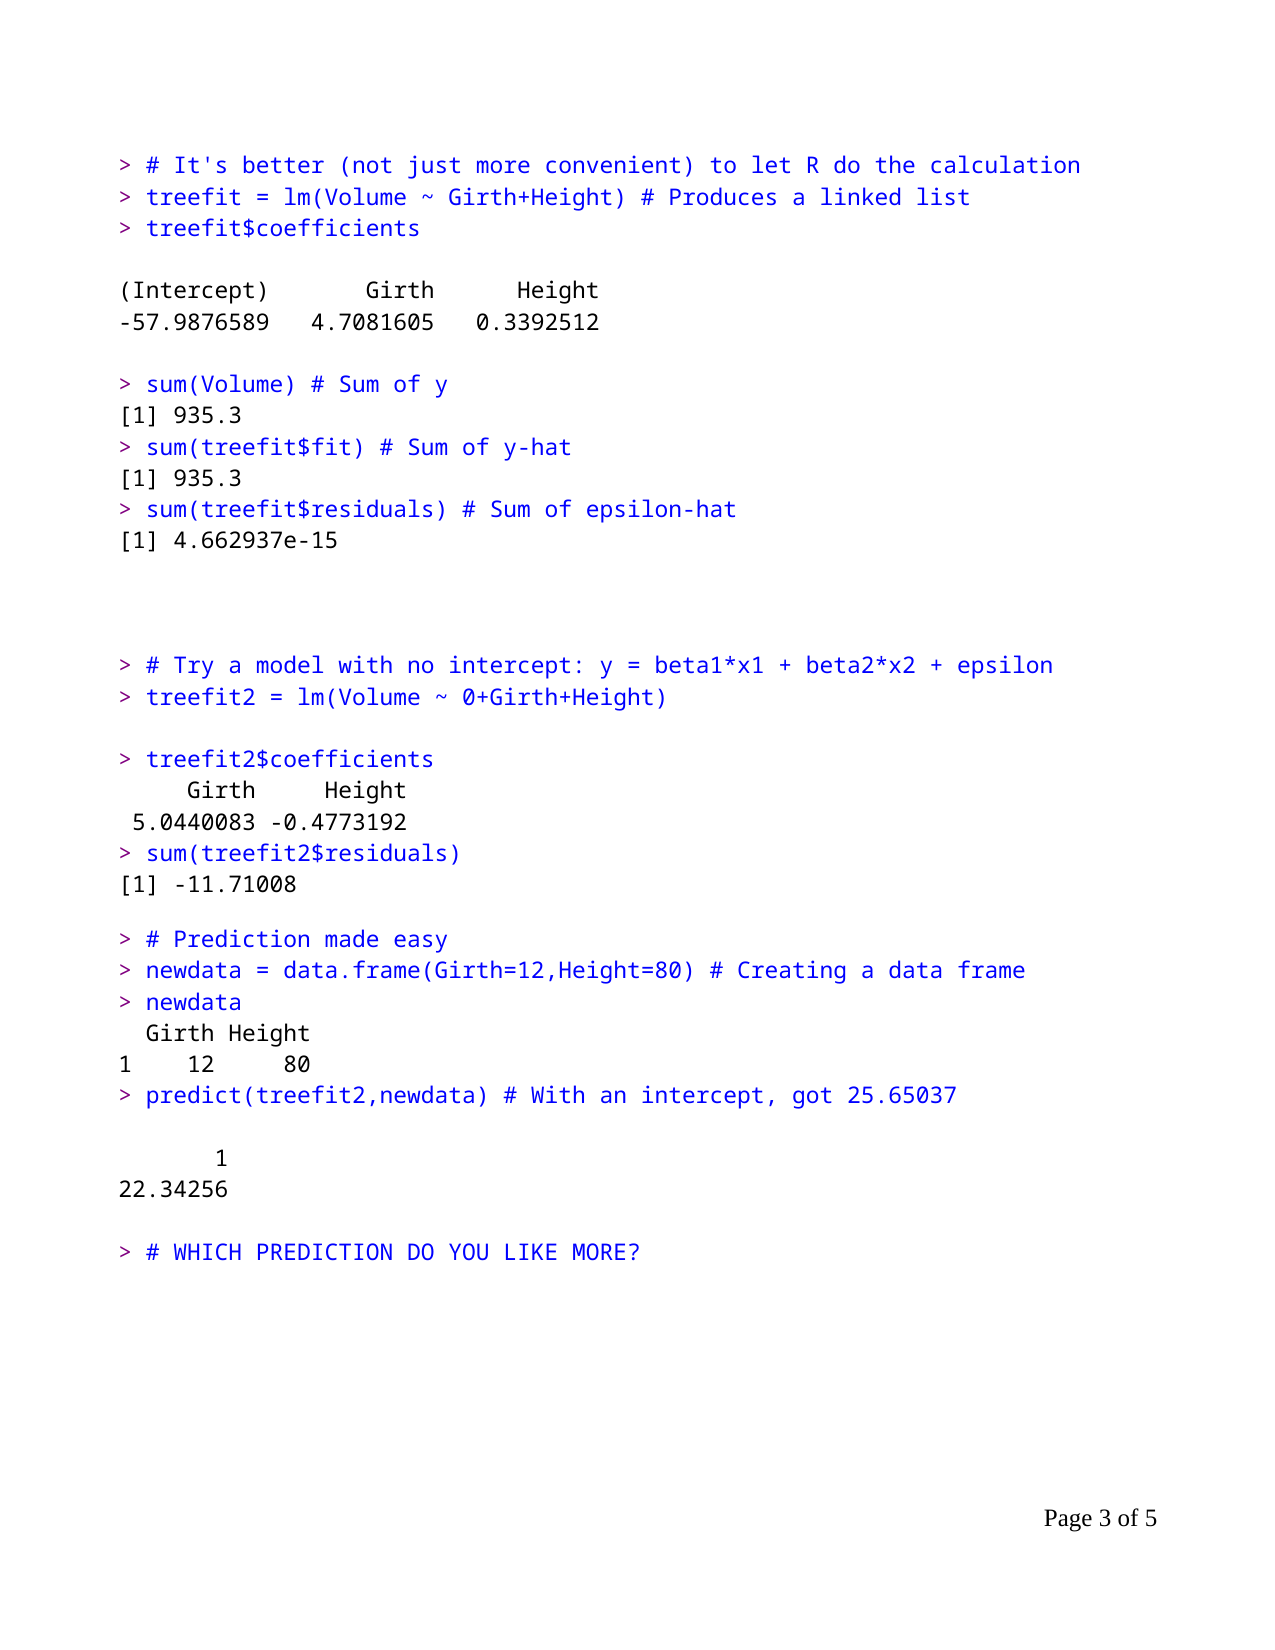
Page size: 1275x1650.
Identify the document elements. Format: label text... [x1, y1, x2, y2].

text > sum(treefit$residuals) # Sum of epsilon-hat [118, 493, 1160, 524]
text (Intercept) Girth Height [118, 274, 1157, 306]
text > treefit$coefficients [118, 212, 1157, 243]
text > # Try a model with no intercept: y = beta1*x1 + beta2*x2 + epsilon [118, 649, 1160, 681]
text > predict(treefit2,newdata) # With an intercept, got 25.65037 [118, 1079, 1157, 1111]
text > sum(treefit$fit) # Sum of y-hat [118, 431, 1160, 462]
text 1 12 80 [118, 1048, 1157, 1079]
text Girth Height [118, 1017, 1157, 1048]
text > newdata = data.frame(Girth=12,Height=80) # Creating a data frame [118, 954, 1157, 986]
text > treefit = lm(Volume ~ Girth+Height) # Produces a linked list [118, 181, 1157, 212]
text -57.9876589 4.7081605 0.3392512 [118, 306, 1157, 337]
text > # Prediction made easy [118, 923, 1157, 954]
text 5.0440083 -0.4773192 [118, 806, 1157, 837]
text [1] 935.3 [118, 462, 1160, 493]
text Girth Height [118, 774, 1157, 806]
text [1] -11.71008 [118, 868, 1157, 899]
text > sum(Volume) # Sum of y [118, 368, 1160, 399]
text > sum(treefit2$residuals) [118, 837, 1157, 868]
text [1] 4.662937e-15 [118, 524, 1160, 556]
text > # It's better (not just more convenient) to let R do the calculation [118, 149, 1157, 181]
text > # WHICH PREDICTION DO YOU LIKE MORE? [118, 1236, 1157, 1267]
text > treefit2$coefficients [118, 743, 1157, 774]
text [1] 935.3 [118, 399, 1160, 431]
text 22.34256 [118, 1173, 1157, 1204]
text 1 [118, 1142, 1157, 1173]
text > treefit2 = lm(Volume ~ 0+Girth+Height) [118, 681, 1160, 712]
text > newdata [118, 986, 1157, 1017]
